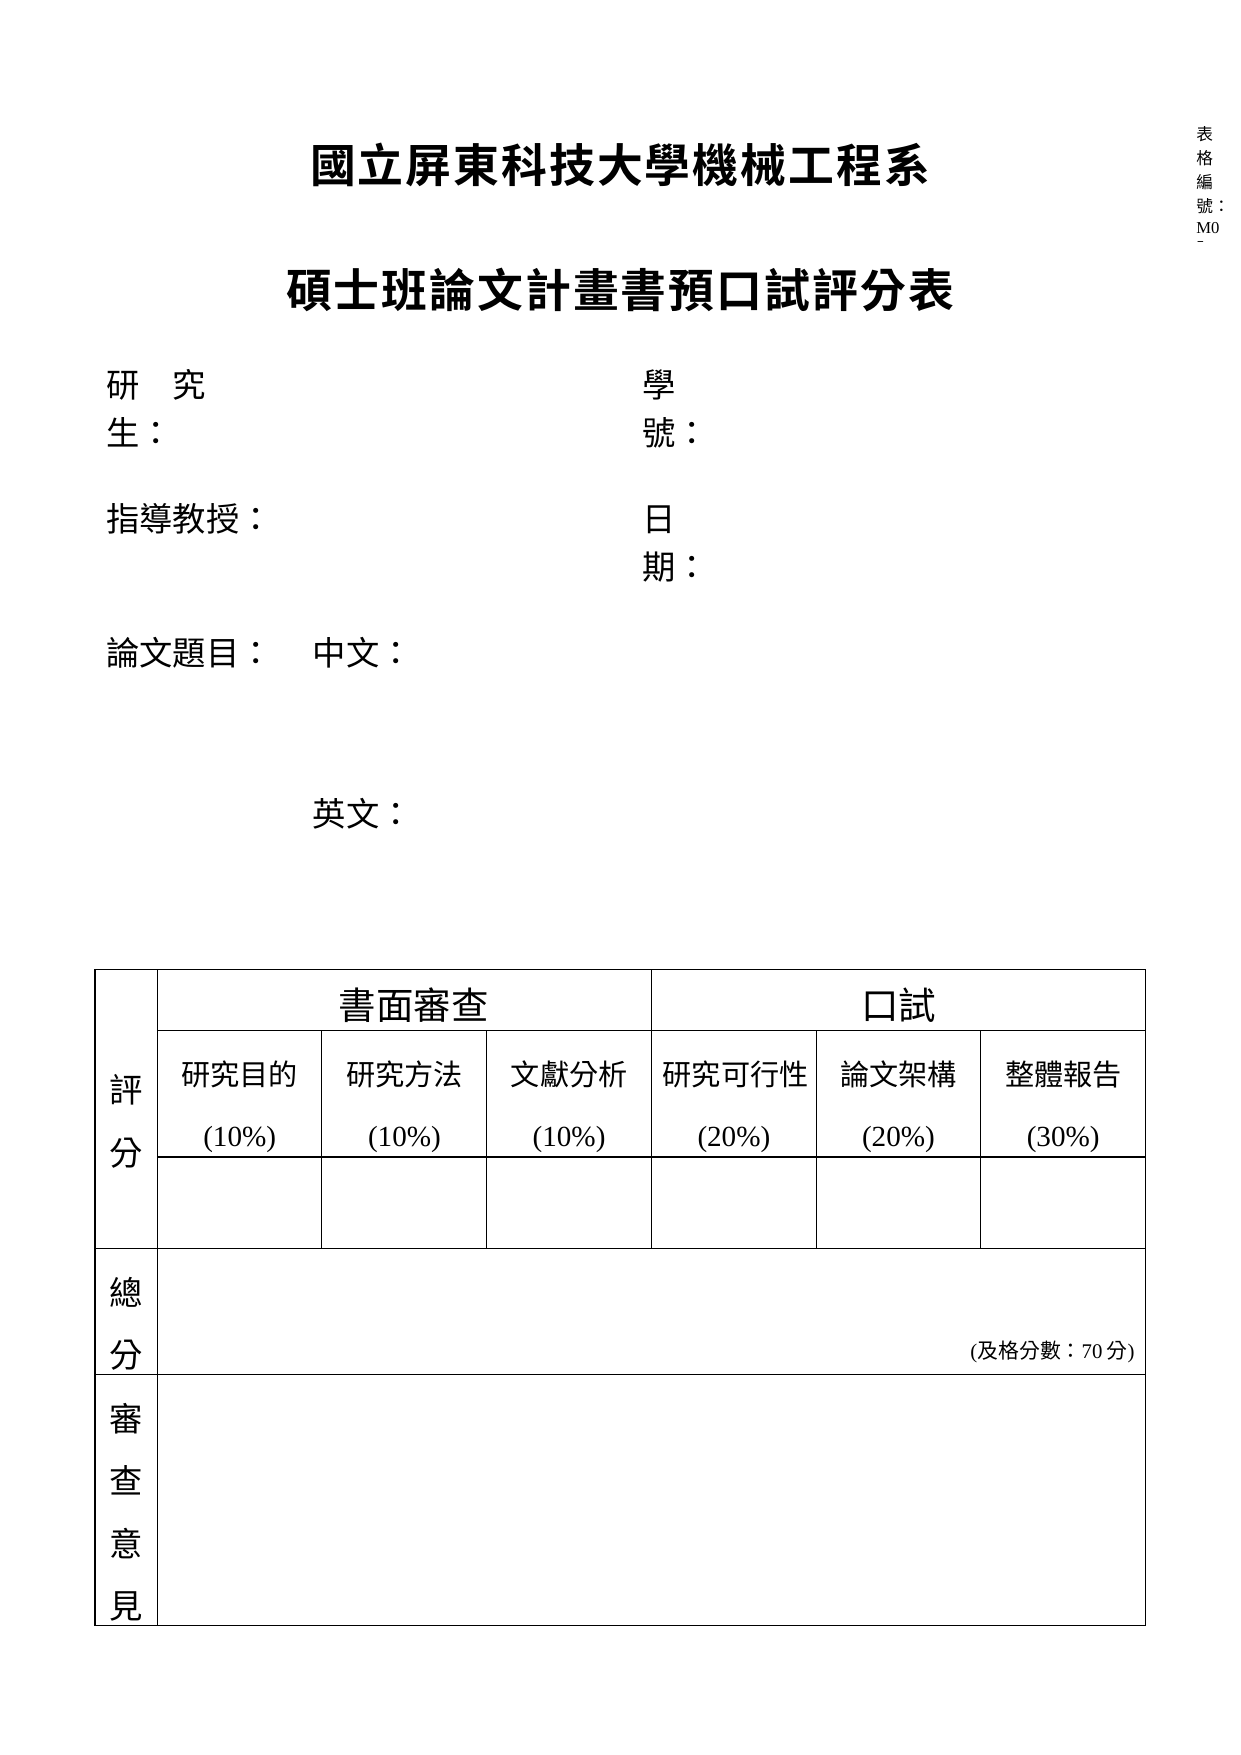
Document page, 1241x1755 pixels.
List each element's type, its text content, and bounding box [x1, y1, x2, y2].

table_cell [793, 474, 1168, 608]
table_cell 整體報告 (30%) [981, 1031, 1145, 1156]
table_header 書面審查 [158, 970, 651, 1030]
text 碩士班論文計畫書預口試評分表 [94, 215, 1146, 340]
table_cell [322, 1158, 486, 1248]
table_cell 中文： 英文： [301, 608, 1168, 931]
table_header 口試 [652, 970, 1145, 1030]
table_cell [158, 1158, 321, 1248]
table_header 評分 [96, 970, 157, 1248]
text 國立屏東科技大學機械工程系 [1181, 113, 1240, 249]
table_cell [158, 1375, 1145, 1625]
table_cell 研究方法 (10%) [322, 1031, 486, 1156]
table_header [793, 340, 1168, 474]
table_cell [817, 1158, 980, 1248]
table_cell (及格分數：70分) [158, 1249, 1145, 1374]
table_cell [301, 474, 631, 608]
table_cell 論文架構 (20%) [817, 1031, 980, 1156]
text 國立屏東科技大學機械工程系 [94, 90, 1146, 215]
table_cell [652, 1158, 816, 1248]
table_cell 研究可行性 (20%) [652, 1031, 816, 1156]
table_cell 審查意見 [96, 1375, 157, 1625]
table_cell [981, 1158, 1145, 1248]
table_cell 指導教授： [95, 474, 301, 608]
table_cell 文獻分析 (10%) [487, 1031, 651, 1156]
table_cell 論文題目： [95, 608, 301, 931]
table_cell 研究目的 (10%) [158, 1031, 321, 1156]
text 表格編號：M05 [1196, 121, 1225, 242]
table_header [301, 340, 631, 474]
table_cell [487, 1158, 651, 1248]
table_cell 總分 [96, 1249, 157, 1374]
table_header 研 究 生： [95, 340, 301, 474]
table_cell 日 期： [631, 474, 793, 608]
table_header 學 號： [631, 340, 793, 474]
